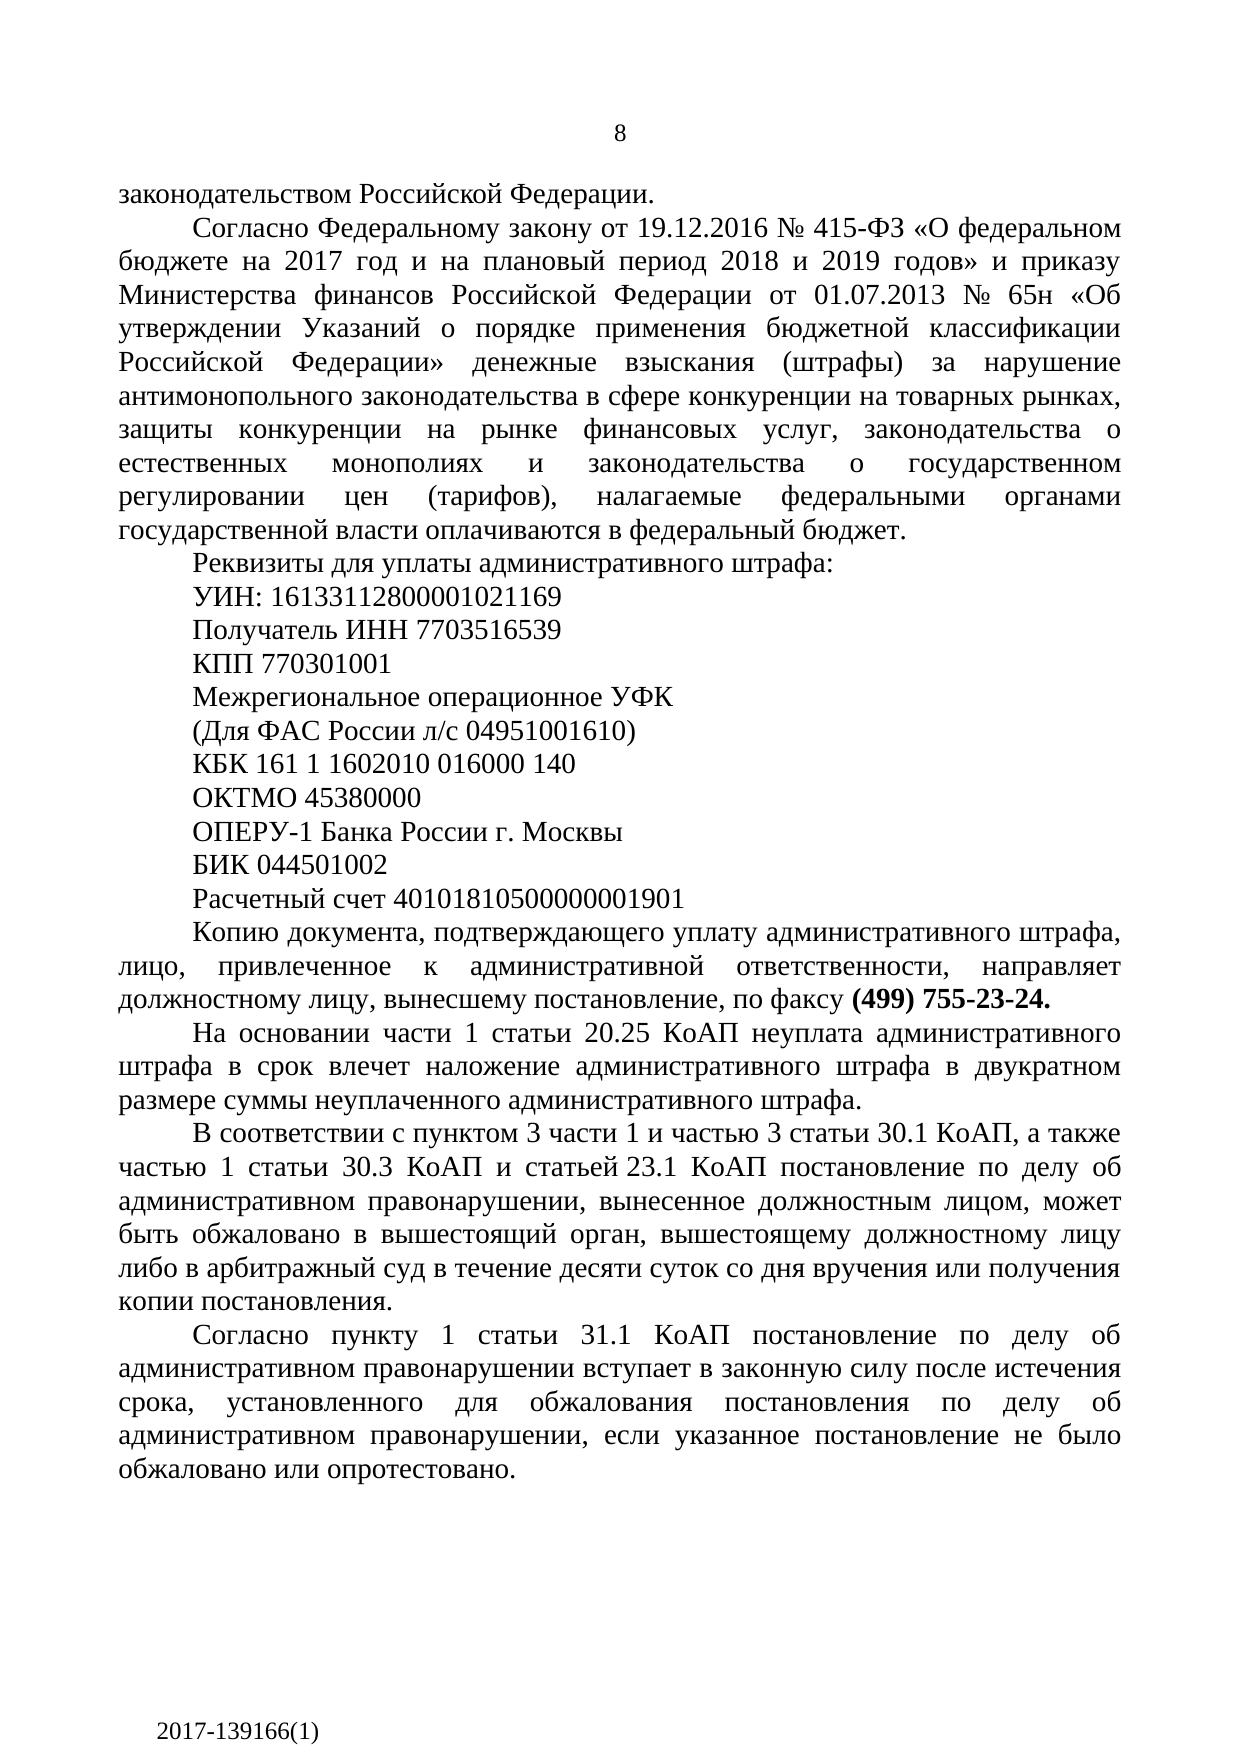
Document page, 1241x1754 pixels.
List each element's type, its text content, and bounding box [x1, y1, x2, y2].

text КБК 161 1 1602010 016000 140 [118, 747, 1122, 780]
text законодательством Российской Федерации. [118, 176, 1122, 210]
text Согласно Федеральному закону от 19.12.2016 № 415-ФЗ «О федеральном бюджете на 2017 год и на плановый период 2018 и 2019 годов» и приказу Министерства финансов Российской Федерации от 01.07.2013 № 65н «Об утверждении Указаний о порядке применения бюджетной классификации Российской Федерации» денежные взыскания (штрафы) за нарушение антимонопольного законодательства в сфере конкуренции на товарных рынках, защиты конкуренции на рынке финансовых услуг, законодательства о естественных монополиях и законодательства о государственном регулировании цен (тарифов), налагаемые федеральными органами государственной власти оплачиваются в федеральный бюджет. [118, 210, 1122, 545]
text Реквизиты для уплаты административного штрафа: [118, 545, 1122, 579]
text Согласно пункту 1 статьи 31.1 КоАП постановление по делу об административном правонарушении вступает в законную силу после истечения срока, установленного для обжалования постановления по делу об административном правонарушении, если указанное постановление не было обжаловано или опротестовано. [118, 1317, 1122, 1484]
text БИК 044501002 [118, 847, 1122, 881]
text ОПЕРУ-1 Банка России г. Москвы [118, 814, 1122, 847]
text Копию документа, подтверждающего уплату административного штрафа, лицо, привлеченное к административной ответственности, направляет должностному лицу, вынесшему постановление, по факсу (499) 755-23-24. [118, 914, 1122, 1015]
text Межрегиональное операционное УФК [118, 679, 1122, 713]
text ОКТМО 45380000 [118, 780, 1122, 814]
text УИН: 16133112800001021169 [118, 579, 1122, 612]
text В соответствии с пунктом 3 части 1 и частью 3 статьи 30.1 КоАП, а также частью 1 статьи 30.3 КоАП и статьей 23.1 КоАП постановление по делу об административном правонарушении, вынесенное должностным лицом, может быть обжаловано в вышестоящий орган, вышестоящему должностному лицу либо в арбитражный суд в течение десяти суток со дня вручения или получения копии постановления. [118, 1116, 1122, 1317]
text Получатель ИНН 7703516539 [118, 612, 1122, 646]
text КПП 770301001 [118, 646, 1122, 679]
text (Для ФАС России л/с 04951001610) [118, 713, 1122, 747]
text Расчетный счет 40101810500000001901 [118, 881, 1122, 914]
text На основании части 1 статьи 20.25 КоАП неуплата административного штрафа в срок влечет наложение административного штрафа в двукратном размере суммы неуплаченного административного штрафа. [118, 1015, 1122, 1116]
